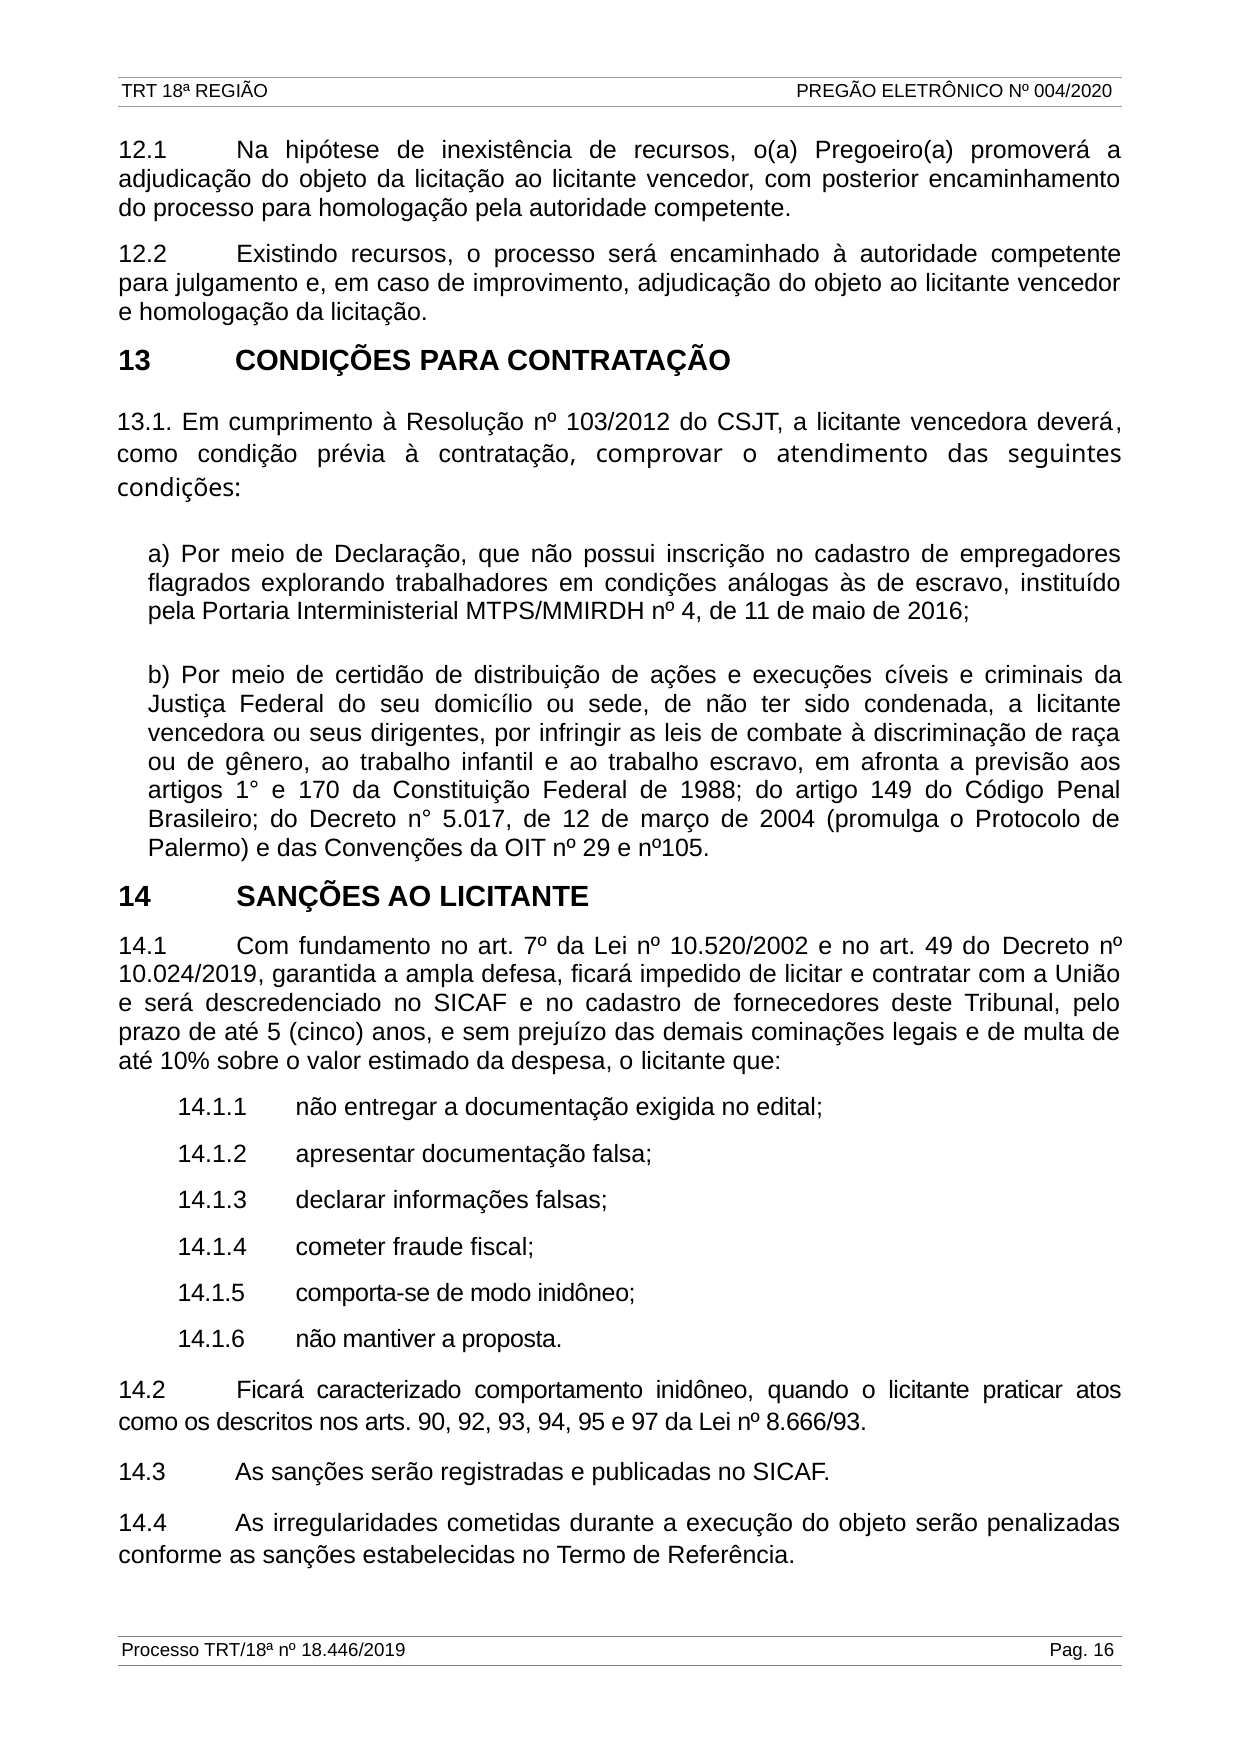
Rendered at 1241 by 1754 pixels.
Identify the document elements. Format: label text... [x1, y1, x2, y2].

text 14.1.3 declarar informações falsas; [177, 1185, 1122, 1214]
text 14.1.2 apresentar documentação falsa; [177, 1138, 1122, 1167]
list 14.1.6 não mantiver a proposta. [177, 1324, 1122, 1353]
text 14 SANÇÕES AO LICITANTE [118, 879, 1122, 913]
list 14.1.5 comporta-se de modo inidôneo; [177, 1278, 1122, 1307]
text 12.1 Na hipótese de inexistência de recursos, o(a) Pregoeiro(a) promoverá a adjudicação do objeto da licitação ao licitante vencedor, com posterior encaminhamento do processo para homologação pela autoridade competente. [118, 136, 1122, 222]
text 13.1. Em cumprimento à Resolução nº 103/2012 do CSJT, a licitante vencedora deverá, como condição prévia à contratação, comprovar o atendimento das seguintes condições: [117, 406, 1122, 503]
text a) Por meio de Declaração, que não possui inscrição no cadastro de empregadores flagrados explorando trabalhadores em condições análogas às de escravo, instituído pela Portaria Interministerial MTPS/MMIRDH nº 4, de 11 de maio de 2016; [148, 539, 1122, 625]
text 13 CONDIÇÕES PARA CONTRATAÇÃO [118, 343, 1122, 377]
text b) Por meio de certidão de distribuição de ações e execuções cíveis e criminais da Justiça Federal do seu domicílio ou sede, de não ter sido condenada, a licitante vencedora ou seus dirigentes, por infringir as leis de combate à discriminação de raça ou de gênero, ao trabalho infantil e ao trabalho escravo, em afronta a previsão aos artigos 1° e 170 da Constituição Federal de 1988; do artigo 149 do Código Penal Brasileiro; do Decreto n° 5.017, de 12 de março de 2004 (promulga o Protocolo de Palermo) e das Convenções da OIT nº 29 e nº105. [148, 660, 1122, 862]
text 14.1.1 não entregar a documentação exigida no edital; [177, 1092, 1122, 1121]
text 14.3 As sanções serão registradas e publicadas no SICAF. [118, 1453, 1122, 1486]
text 14.2 Ficará caracterizado comportamento inidôneo, quando o licitante praticar atos como os descritos nos arts. 90, 92, 93, 94, 95 e 97 da Lei nº 8.666/93. [118, 1371, 1122, 1436]
text 14.1.4 cometer fraude fiscal; [177, 1231, 1122, 1260]
text 12.2 Existindo recursos, o processo será encaminhado à autoridade competente para julgamento e, em caso de improvimento, adjudicação do objeto ao licitante vencedor e homologação da licitação. [118, 239, 1122, 326]
list 14.4 As irregularidades cometidas durante a execução do objeto serão penalizadas conforme as sanções estabelecidas no Termo de Referência. [118, 1504, 1122, 1569]
text 14.1 Com fundamento no art. 7º da Lei nº 10.520/2002 e no art. 49 do Decreto nº 10.024/2019, garantida a ampla defesa, ficará impedido de licitar e contratar com a União e será descredenciado no SICAF e no cadastro de fornecedores deste Tribunal, pelo prazo de até 5 (cinco) anos, e sem prejuízo das demais cominações legais e de multa de até 10% sobre o valor estimado da despesa, o licitante que: [118, 931, 1122, 1074]
